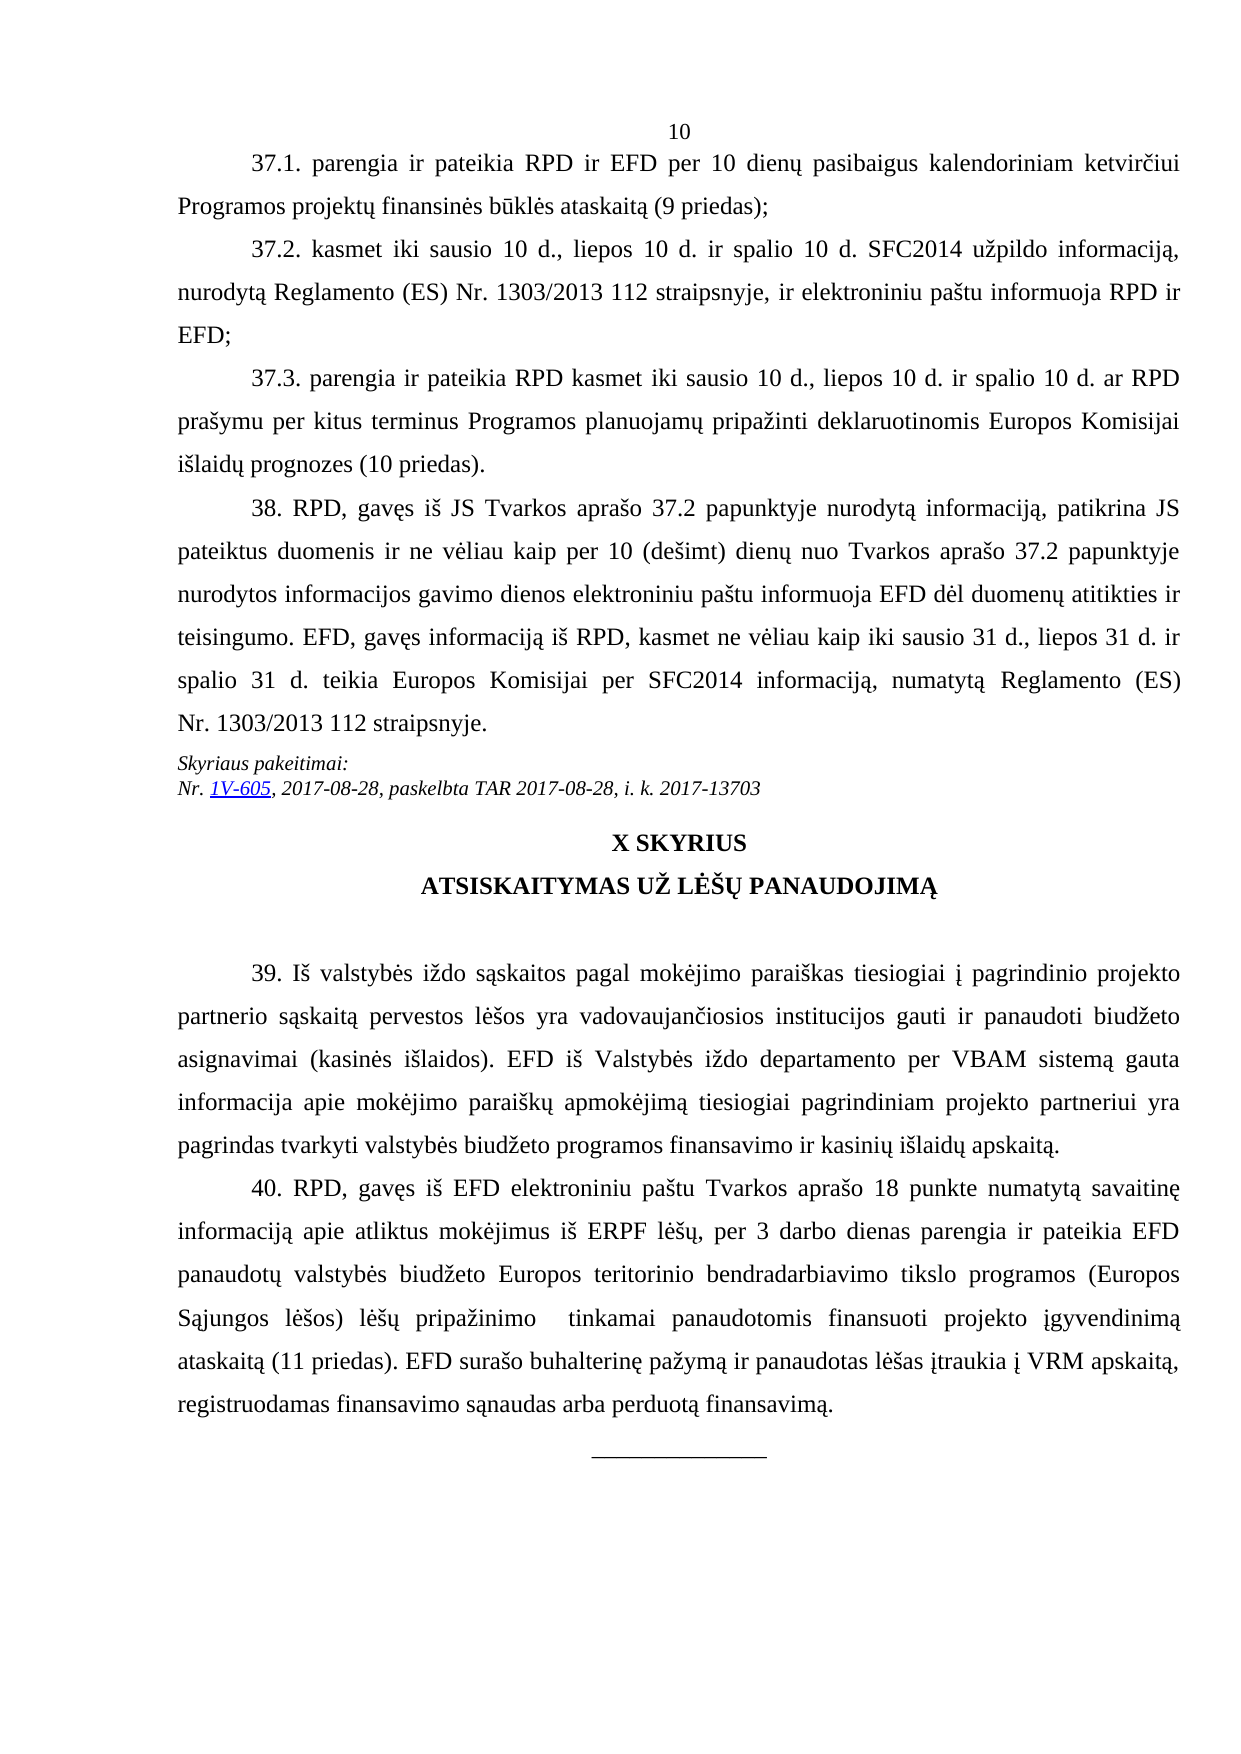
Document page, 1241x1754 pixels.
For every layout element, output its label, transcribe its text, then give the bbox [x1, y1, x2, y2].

text 37.1. parengia ir pateikia RPD ir EFD per 10 dienų pasibaigus kalendoriniam ketvirčiui Programos projektų finansinės būklės ataskaitą (9 priedas); [177, 148, 1181, 219]
text ______________ [177, 1432, 1181, 1461]
text 37.3. parengia ir pateikia RPD kasmet iki sausio 10 d., liepos 10 d. ir spalio 10 d. ar RPD prašymu per kitus terminus Programos planuojamų pripažinti deklaruotinomis Europos Komisijai išlaidų prognozes (10 priedas). [177, 363, 1181, 478]
text Skyriaus pakeitimai: [177, 751, 1181, 775]
text X SKYRIUS [177, 828, 1181, 857]
text Nr. 1V-605, 2017-08-28, paskelbta TAR 2017-08-28, i. k. 2017-13703 [177, 775, 1181, 799]
text ATSISKAITYMAS UŽ LĖŠŲ PANAUDOJIMĄ [177, 871, 1181, 900]
text 37.2. kasmet iki sausio 10 d., liepos 10 d. ir spalio 10 d. SFC2014 užpildo informaciją, nurodytą Reglamento (ES) Nr. 1303/2013 112 straipsnyje, ir elektroniniu paštu informuoja RPD ir EFD; [177, 234, 1181, 349]
text 39. Iš valstybės iždo sąskaitos pagal mokėjimo paraiškas tiesiogiai į pagrindinio projekto partnerio sąskaitą pervestos lėšos yra vadovaujančiosios institucijos gauti ir panaudoti biudžeto asignavimai (kasinės išlaidos). EFD iš Valstybės iždo departamento per VBAM sistemą gauta informacija apie mokėjimo paraiškų apmokėjimą tiesiogiai pagrindiniam projekto partneriui yra pagrindas tvarkyti valstybės biudžeto programos finansavimo ir kasinių išlaidų apskaitą. [177, 958, 1181, 1159]
text 38. RPD, gavęs iš JS Tvarkos aprašo 37.2 papunktyje nurodytą informaciją, patikrina JS pateiktus duomenis ir ne vėliau kaip per 10 (dešimt) dienų nuo Tvarkos aprašo 37.2 papunktyje nurodytos informacijos gavimo dienos elektroniniu paštu informuoja EFD dėl duomenų atitikties ir teisingumo. EFD, gavęs informaciją iš RPD, kasmet ne vėliau kaip iki sausio 31 d., liepos 31 d. ir spalio 31 d. teikia Europos Komisijai per SFC2014 informaciją, numatytą Reglamento (ES) Nr. 1303/2013 112 straipsnyje. [177, 493, 1181, 737]
text 40. RPD, gavęs iš EFD elektroniniu paštu Tvarkos aprašo 18 punkte numatytą savaitinę informaciją apie atliktus mokėjimus iš ERPF lėšų, per 3 darbo dienas parengia ir pateikia EFD panaudotų valstybės biudžeto Europos teritorinio bendradarbiavimo tikslo programos (Europos Sąjungos lėšos) lėšų pripažinimo tinkamai panaudotomis finansuoti projekto įgyvendinimą ataskaitą (11 priedas). EFD surašo buhalterinę pažymą ir panaudotas lėšas įtraukia į VRM apskaitą, registruodamas finansavimo sąnaudas arba perduotą finansavimą. [177, 1173, 1181, 1418]
